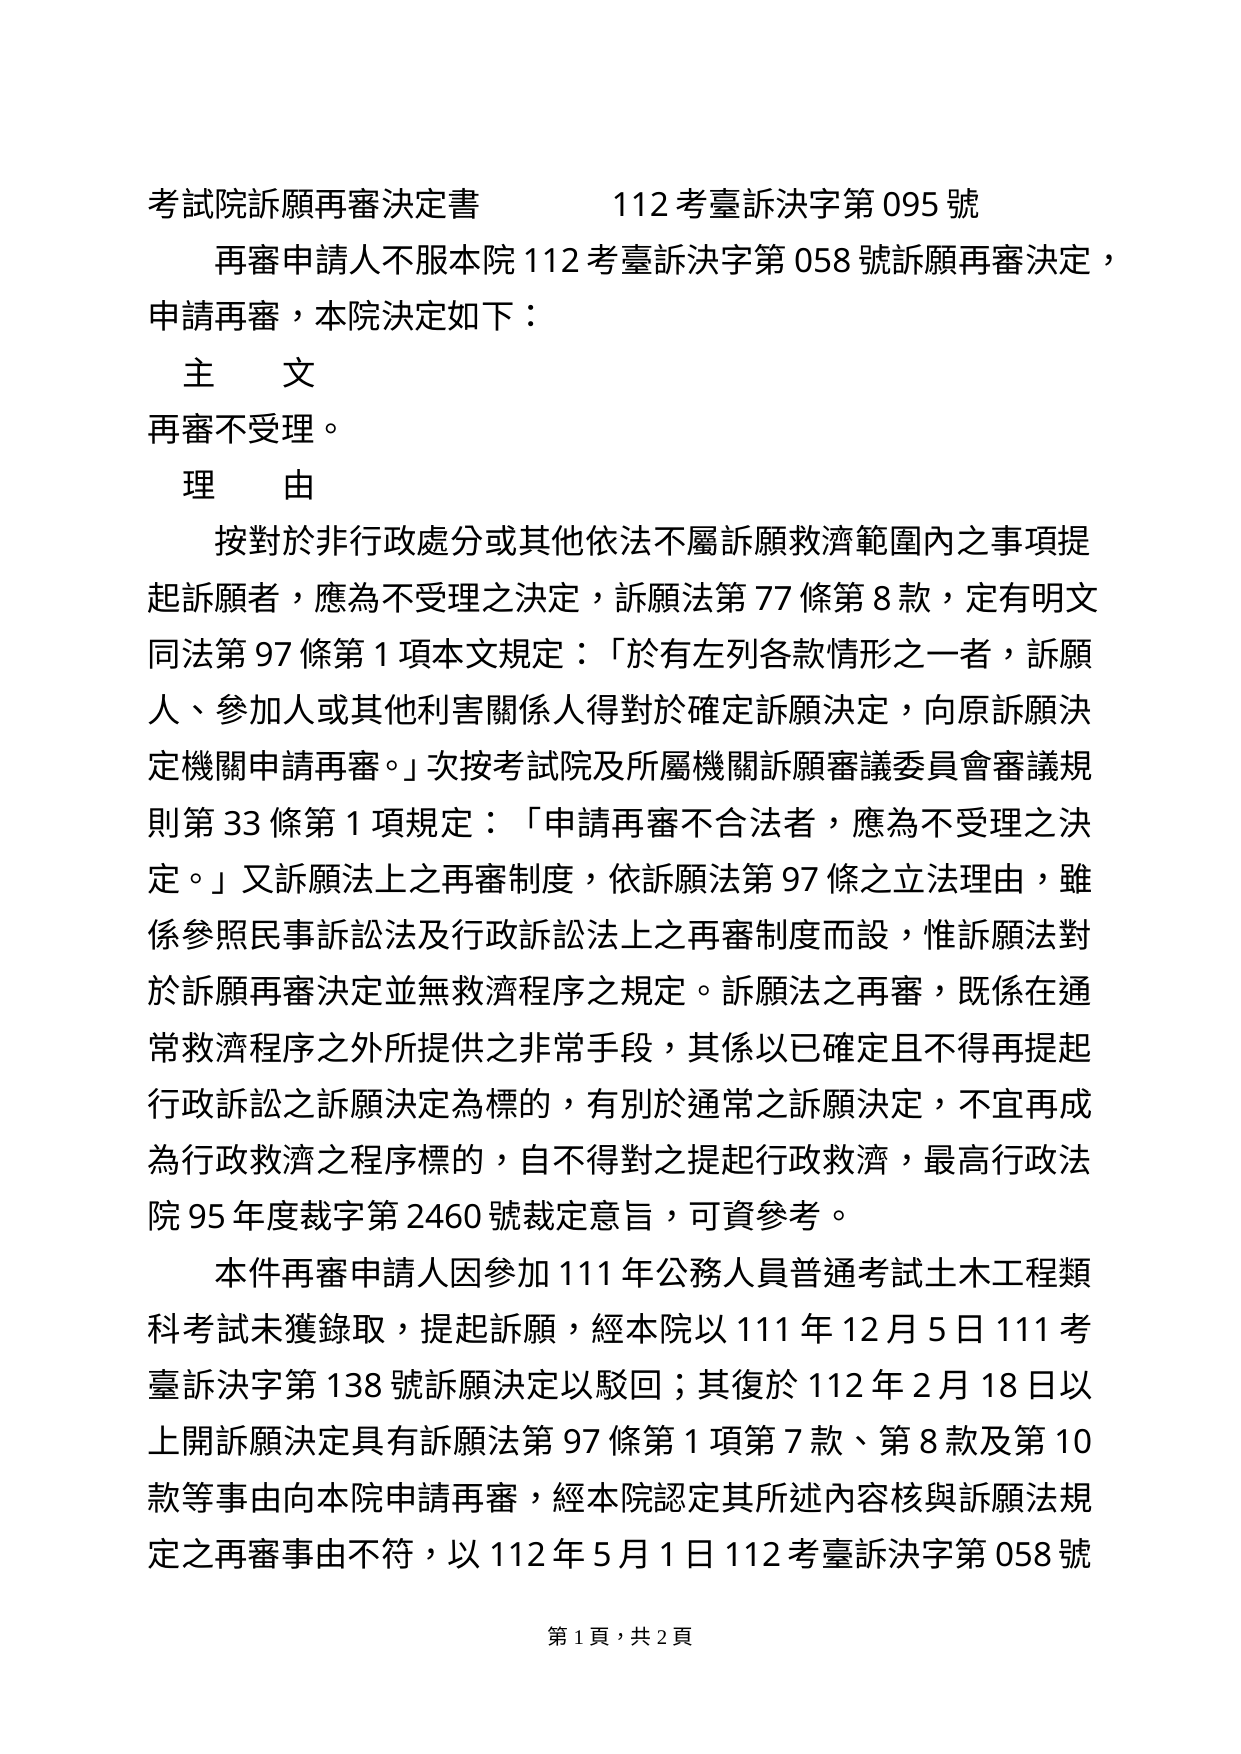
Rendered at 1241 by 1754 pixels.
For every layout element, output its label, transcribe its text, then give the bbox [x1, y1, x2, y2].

text 再審不受理。 [148, 399, 1092, 455]
subtitle 理 由 [148, 455, 1092, 511]
text 按對於非行政處分或其他依法不屬訴願救濟範圍內之事項提起訴願者，應為不受理之決定，訴願法第77條第8款，定有明文。同法第97條第1項本文規定：「於有左列各款情形之一者，訴願人、參加人或其他利害關係人得對於確定訴願決定，向原訴願決定機關申請再審。」次按考試院及所屬機關訴願審議委員會審議規則第33條第1項規定：「申請再審不合法者，應為不受理之決定。」又訴願法上之再審制度，依訴願法第97條之立法理由，雖係參照民事訴訟法及行政訴訟法上之再審制度而設，惟訴願法對於訴願再審決定並無救濟程序之規定。訴願法之再審，既係在通常救濟程序之外所提供之非常手段，其係以已確定且不得再提起行政訴訟之訴願決定為標的，有別於通常之訴願決定，不宜再成為行政救濟之程序標的，自不得對之提起行政救濟，最高行政法院95年度裁字第2460號裁定意旨，可資參考。 [148, 511, 1092, 1243]
text 考試院訴願再審決定書 112考臺訴決字第095號 [148, 174, 1092, 230]
text 再審申請人不服本院112考臺訴決字第058號訴願再審決定，申請再審，本院決定如下： [148, 230, 1092, 343]
text 主 文 [148, 343, 1092, 399]
text 本件再審申請人因參加111年公務人員普通考試土木工程類科考試未獲錄取，提起訴願，經本院以111年12月5日111考臺訴決字第138號訴願決定以駁回；其復於112年2月18日以上開訴願決定具有訴願法第97條第1項第7款、第8款及第10款等事由向本院申請再審，經本院認定其所述內容核與訴願法規定之再審事由不符，以112年5月1日112考臺訴決字第058號 [148, 1243, 1092, 1580]
